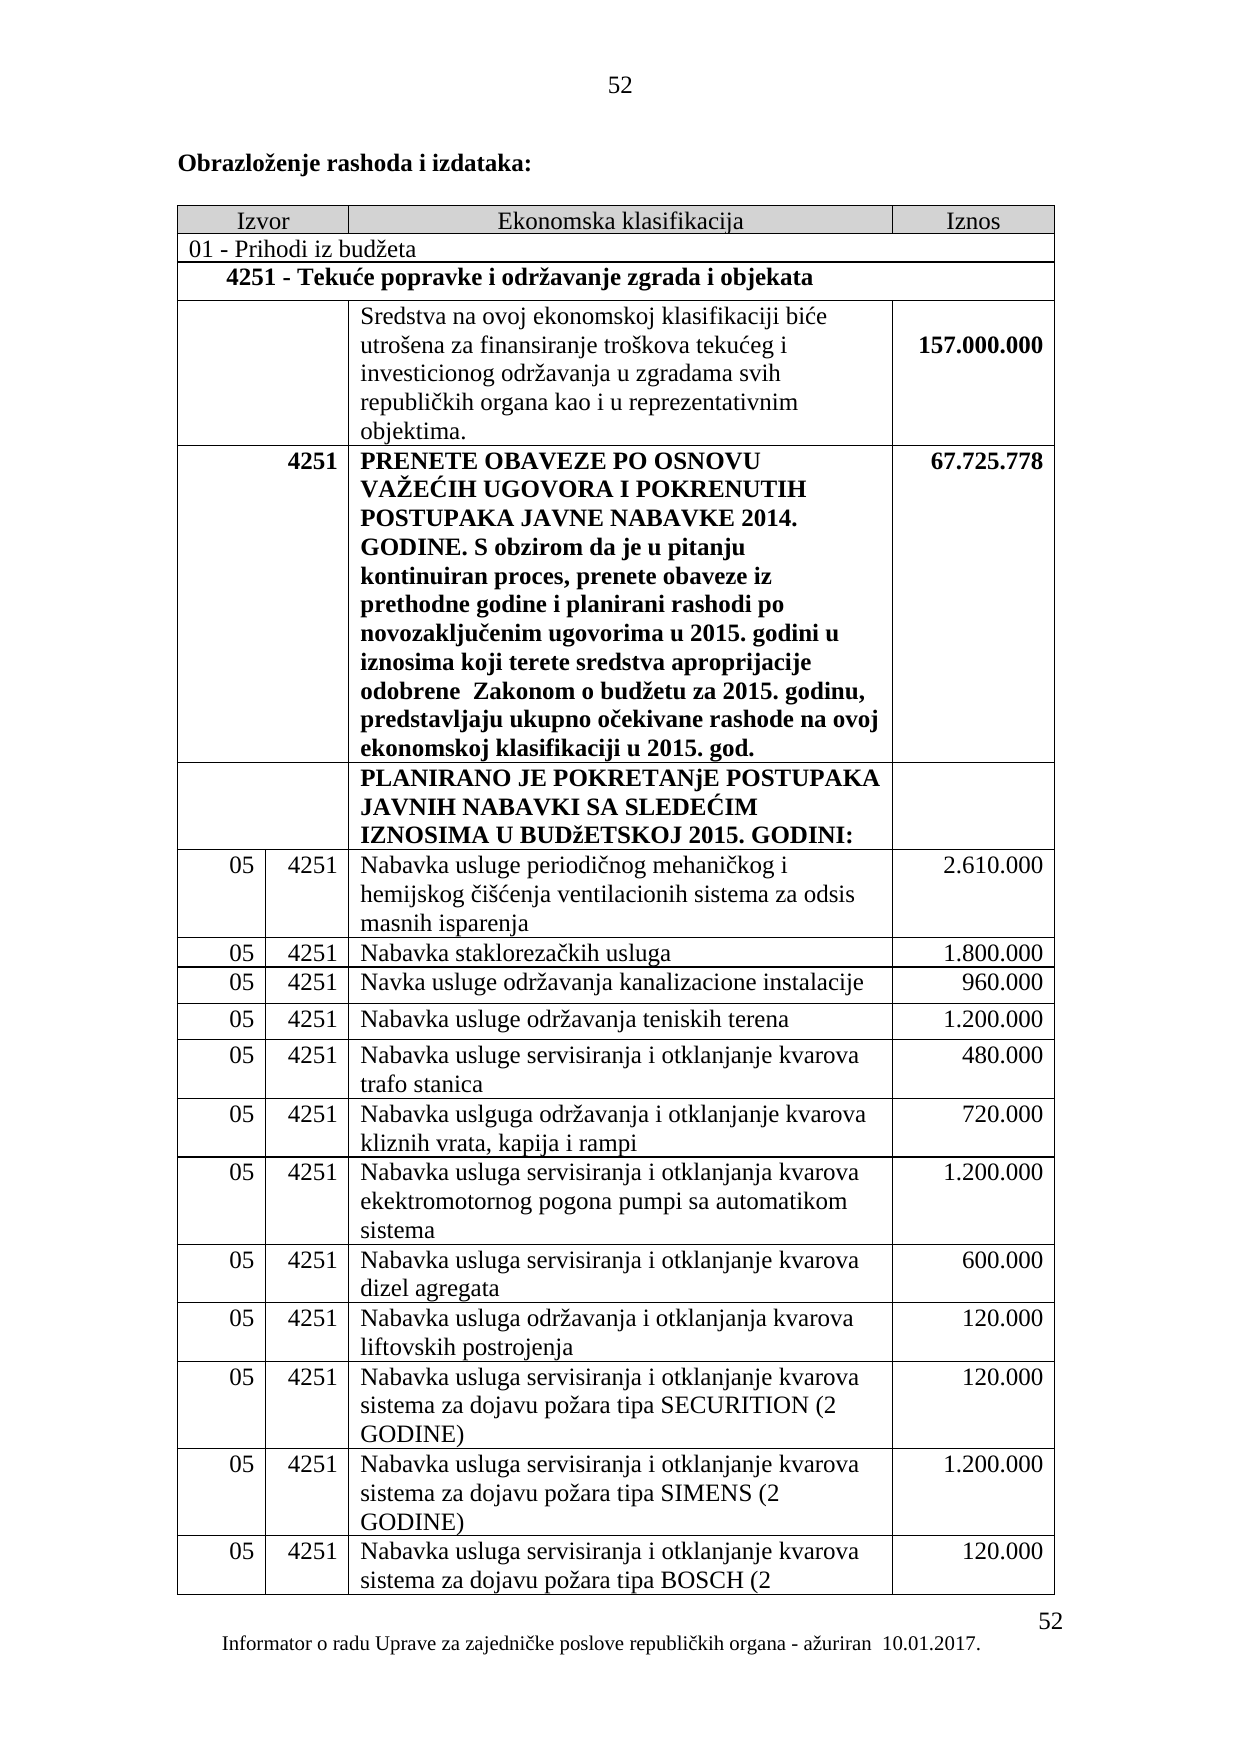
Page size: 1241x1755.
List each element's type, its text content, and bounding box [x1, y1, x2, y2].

table_cell Nabavka staklorezačkih usluga [349, 938, 892, 966]
table_cell 4251 [266, 1158, 348, 1244]
table_cell 01 - Prihodi iz budžeta [178, 234, 1054, 261]
table_cell PLANIRANO JE POKRETANјE POSTUPAKA JAVNIH NABAVKI SA SLEDEĆIM IZNOSIMA U BUDžETSKOJ 2015. GODINI: [349, 763, 892, 849]
table_cell 4251 [266, 1449, 348, 1535]
table_cell [893, 763, 1054, 849]
table_cell 960.000 [893, 968, 1054, 1003]
table_cell 05 [178, 968, 265, 1003]
table_cell 1.200.000 [893, 1449, 1054, 1535]
table_cell 120.000 [893, 1303, 1054, 1361]
table_cell 4251 [178, 446, 348, 762]
table_cell 600.000 [893, 1245, 1054, 1302]
table_cell 05 [178, 1040, 265, 1098]
table_cell 4251 [266, 850, 348, 937]
table_cell 05 [178, 1245, 265, 1302]
table_cell Nabavka usluga servisiranja i otklanjanje kvarova sistema za dojavu požara tipa SECURITION (2 GODINE) [349, 1362, 892, 1448]
table_cell 4251 [266, 1040, 348, 1098]
table_cell 05 [178, 938, 265, 966]
table_cell 2.610.000 [893, 850, 1054, 937]
table_cell Navka usluge održavanja kanalizacione instalacije [349, 968, 892, 1003]
table_cell Nabavka usluge održavanja teniskih terena [349, 1004, 892, 1039]
table_cell 05 [178, 1449, 265, 1535]
table_cell 4251 [266, 1245, 348, 1302]
text Obrazloženje rashoda i izdataka: [177, 148, 1063, 176]
table_cell 120.000 [893, 1362, 1054, 1448]
table_cell Sredstva na ovoj ekonomskoj klasifikaciji biće utrošena za finansiranje troškova tekućeg i investicionog održavanja u zgradama svih republičkih organa kao i u reprezentativnim objektima. [349, 301, 892, 445]
table_cell Nabavka usluge servisiranja i otklanjanje kvarova trafo stanica [349, 1040, 892, 1098]
table_cell Nabavka usluga servisiranja i otklanjanje kvarova sistema za dojavu požara tipa BOSCH (2 [349, 1536, 892, 1594]
table_header Iznos [893, 206, 1054, 233]
table_cell 4251 [266, 1099, 348, 1156]
table_cell [178, 301, 348, 445]
table_cell 05 [178, 1004, 265, 1039]
table_cell 120.000 [893, 1536, 1054, 1594]
table_cell Nabavka uslguga održavanja i otklanjanje kvarova kliznih vrata, kapija i rampi [349, 1099, 892, 1156]
table_cell 67.725.778 [893, 446, 1054, 762]
table_header Izvor finansiranja [178, 206, 348, 233]
table_cell 1.200.000 [893, 1004, 1054, 1039]
table_cell 4251 [266, 1362, 348, 1448]
table_cell 05 [178, 1158, 265, 1244]
table_cell 1.800.000 [893, 938, 1054, 966]
table_cell 4251 [266, 1536, 348, 1594]
table_cell Nabavka usluga servisiranja i otklanjanje kvarova dizel agregata [349, 1245, 892, 1302]
table_cell 1.200.000 [893, 1158, 1054, 1244]
table_cell Nabavka usluga održavanja i otklanjanja kvarova liftovskih postrojenja [349, 1303, 892, 1361]
table_cell 4251 [266, 1004, 348, 1039]
table_cell 4251 [266, 938, 348, 966]
table_cell 05 [178, 1362, 265, 1448]
table_cell 05 [178, 850, 265, 937]
table_cell 480.000 [893, 1040, 1054, 1098]
table_cell 157.000.000 [893, 301, 1054, 445]
table_cell 4251 [266, 1303, 348, 1361]
table_cell PRENETE OBAVEZE PO OSNOVU VAŽEĆIH UGOVORA I POKRENUTIH POSTUPAKA JAVNE NABAVKE 2014. GODINE. S obzirom da je u pitanju kontinuiran proces, prenete obaveze iz prethodne godine i planirani rashodi po novozaklјučenim ugovorima u 2015. godini u iznosima koji terete sredstva aproprijacije odobrene Zakonom o budžetu za 2015. godinu, predstavlјaju ukupno očekivane rashode na ovoj ekonomskoj klasifikaciji u 2015. god. [349, 446, 892, 762]
table_cell 05 [178, 1303, 265, 1361]
table_cell 05 [178, 1099, 265, 1156]
table_cell 05 [178, 1536, 265, 1594]
table_cell 720.000 [893, 1099, 1054, 1156]
table_header Ekonomska klasifikacija [349, 206, 892, 233]
table_cell [178, 763, 348, 849]
table_cell 4251 - Tekuće popravke i održavanje zgrada i objekata [178, 263, 1054, 300]
table_cell Nabavka usluga servisiranja i otklanjanja kvarova ekektromotornog pogona pumpi sa automatikom sistema [349, 1158, 892, 1244]
table_cell Nabavka usluge periodičnog mehaničkog i hemijskog čišćenja ventilacionih sistema za odsis masnih isparenja [349, 850, 892, 937]
table_cell 4251 [266, 968, 348, 1003]
table_cell Nabavka usluga servisiranja i otklanjanje kvarova sistema za dojavu požara tipa SIMENS (2 GODINE) [349, 1449, 892, 1535]
